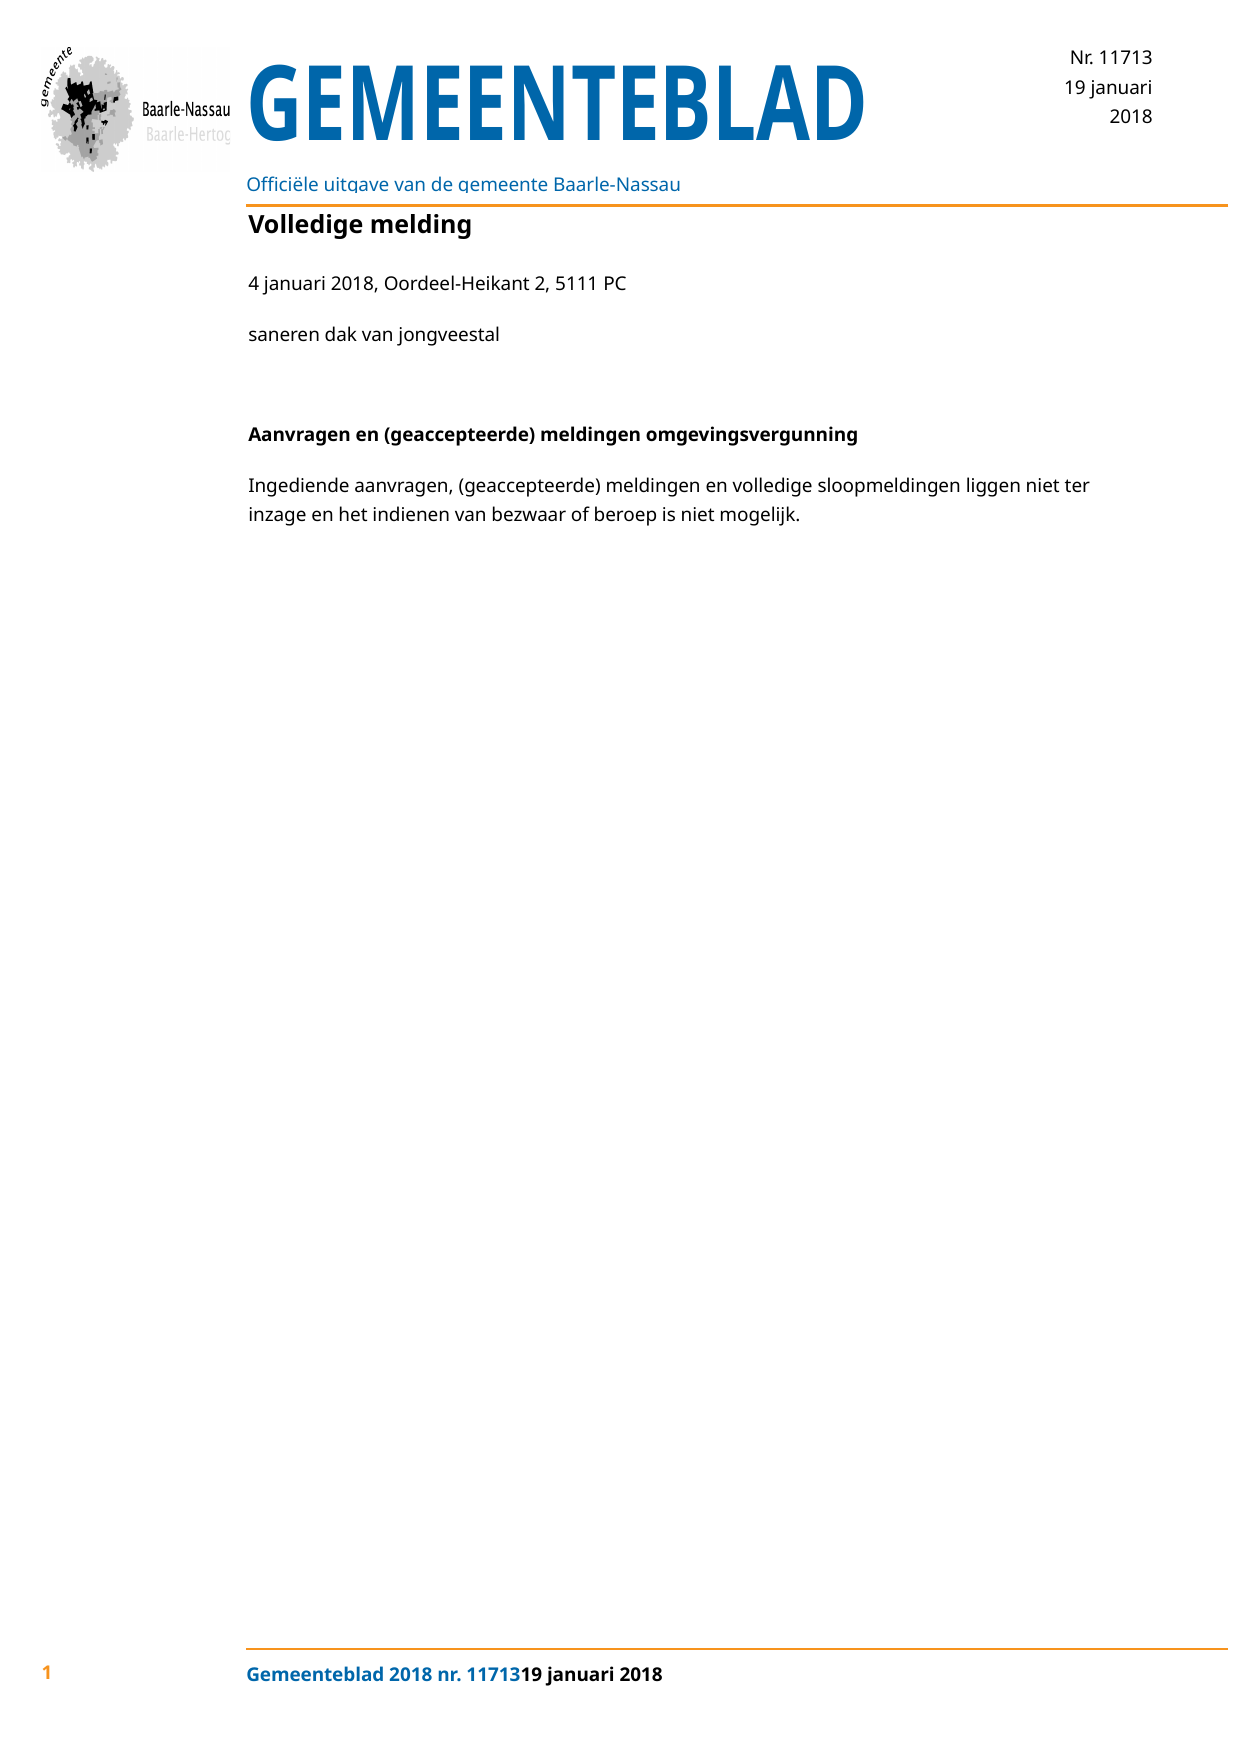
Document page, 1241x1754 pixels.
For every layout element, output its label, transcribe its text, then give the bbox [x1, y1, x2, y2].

text Ingediende aanvragen, (geaccepteerde) meldingen en volledige sloopmeldingen liggen niet ter inzage en het indienen van bezwaar of beroep is niet mogelijk. [248, 472, 1152, 527]
text 4 januari 2018, Oordeel-Heikant 2, 5111 PC [248, 270, 1152, 296]
text saneren dak van jongveestal [248, 321, 1152, 346]
picture [41, 47, 231, 172]
text Volledige melding [248, 207, 1152, 241]
text Aanvragen en (geaccepteerde) meldingen omgevingsvergunning [248, 422, 1152, 447]
